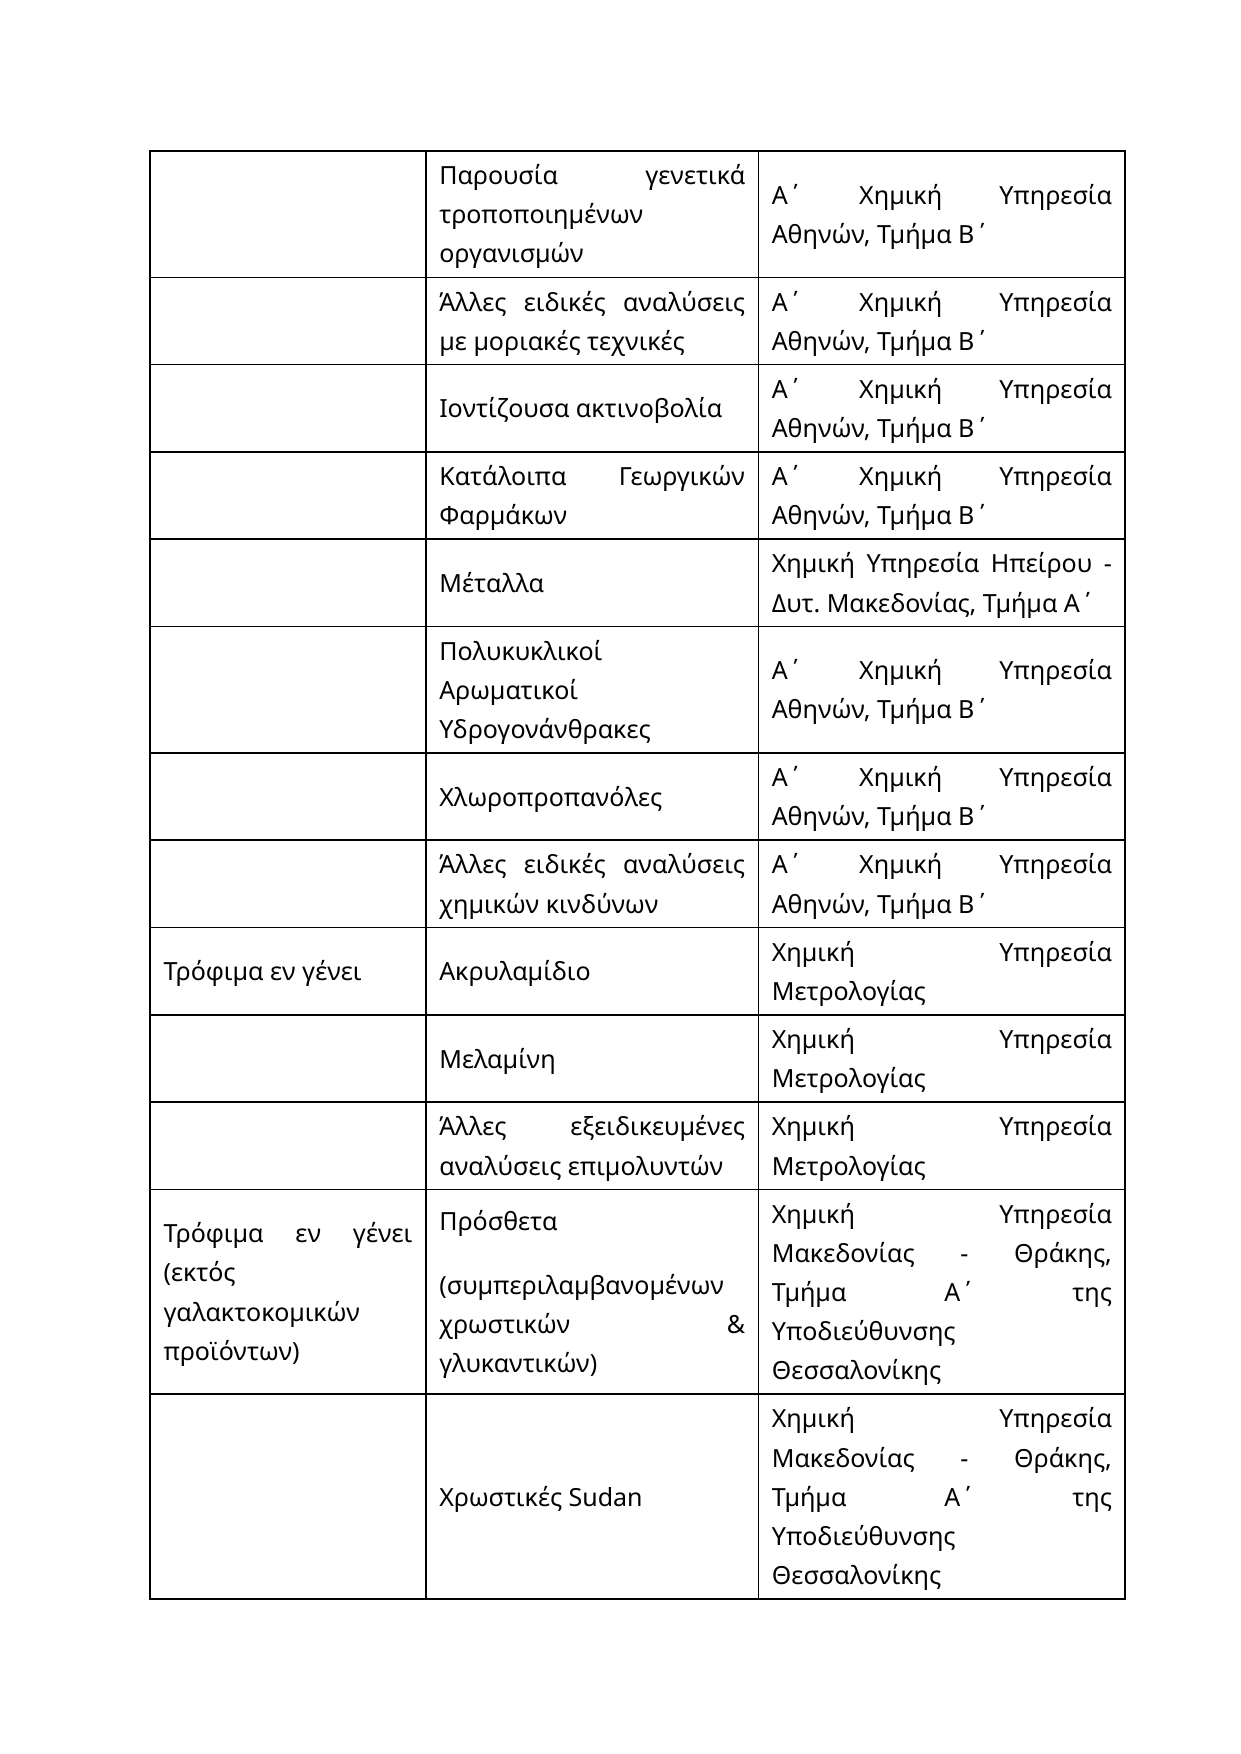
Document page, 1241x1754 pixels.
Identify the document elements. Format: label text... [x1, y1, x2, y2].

table_cell Κατάλοιπα Γεωργικών Φαρμάκων [427, 453, 758, 538]
table_cell Χημική Υπηρεσία Μετρολογίας [759, 1016, 1124, 1101]
table_cell [151, 754, 425, 839]
table_cell Χημική Υπηρεσία Μακεδονίας - Θράκης, Τμήμα Α΄ της Υποδιεύθυνσης Θεσσαλονίκης [759, 1395, 1124, 1598]
table_cell [151, 1395, 425, 1598]
table_cell Τρόφιμα εν γένει (εκτός γαλακτοκομικών προϊόντων) [151, 1190, 425, 1393]
table_cell [151, 152, 425, 276]
table_cell [151, 627, 425, 752]
table_cell Τρόφιμα εν γένει [151, 928, 425, 1014]
table_cell Χλωροπροπανόλες [427, 754, 758, 839]
table_cell [151, 278, 425, 364]
table_cell Πρόσθετα (συμπεριλαμβανομένων χρωστικών & γλυκαντικών) [427, 1190, 758, 1393]
table_cell [151, 453, 425, 538]
table_cell Χρωστικές Sudan [427, 1395, 758, 1598]
table_cell Α΄ Χημική Υπηρεσία Αθηνών, Τμήμα Β΄ [759, 278, 1124, 364]
table_cell [151, 365, 425, 451]
table_cell Α΄ Χημική Υπηρεσία Αθηνών, Τμήμα Β΄ [759, 754, 1124, 839]
table_cell Χημική Υπηρεσία Μετρολογίας [759, 928, 1124, 1014]
table_cell Ακρυλαμίδιο [427, 928, 758, 1014]
table_cell Χημική Υπηρεσία Ηπείρου - Δυτ. Μακεδονίας, Τμήμα Α΄ [759, 540, 1124, 626]
table_cell [151, 841, 425, 927]
table_cell Πολυκυκλικοί Αρωματικοί Υδρογονάνθρακες [427, 627, 758, 752]
table_cell [151, 1103, 425, 1188]
table_cell Άλλες ειδικές αναλύσεις χημικών κινδύνων [427, 841, 758, 927]
table_cell Παρουσία γενετικά τροποποιημένων οργανισμών [427, 152, 758, 276]
table_cell Άλλες ειδικές αναλύσεις με μοριακές τεχνικές [427, 278, 758, 364]
table_cell Α΄ Χημική Υπηρεσία Αθηνών, Τμήμα Β΄ [759, 152, 1124, 276]
table_cell Α΄ Χημική Υπηρεσία Αθηνών, Τμήμα Β΄ [759, 453, 1124, 538]
table_cell Α΄ Χημική Υπηρεσία Αθηνών, Τμήμα Β΄ [759, 365, 1124, 451]
table_cell Ιοντίζουσα ακτινοβολία [427, 365, 758, 451]
table_cell [151, 1016, 425, 1101]
table_cell Χημική Υπηρεσία Μετρολογίας [759, 1103, 1124, 1188]
table_cell Μελαμίνη [427, 1016, 758, 1101]
table_cell Α΄ Χημική Υπηρεσία Αθηνών, Τμήμα Β΄ [759, 841, 1124, 927]
table_cell Α΄ Χημική Υπηρεσία Αθηνών, Τμήμα Β΄ [759, 627, 1124, 752]
table_cell [151, 540, 425, 626]
table_cell Μέταλλα [427, 540, 758, 626]
table_cell Άλλες εξειδικευμένες αναλύσεις επιμολυντών [427, 1103, 758, 1188]
table_cell Χημική Υπηρεσία Μακεδονίας - Θράκης, Τμήμα Α΄ της Υποδιεύθυνσης Θεσσαλονίκης [759, 1190, 1124, 1393]
